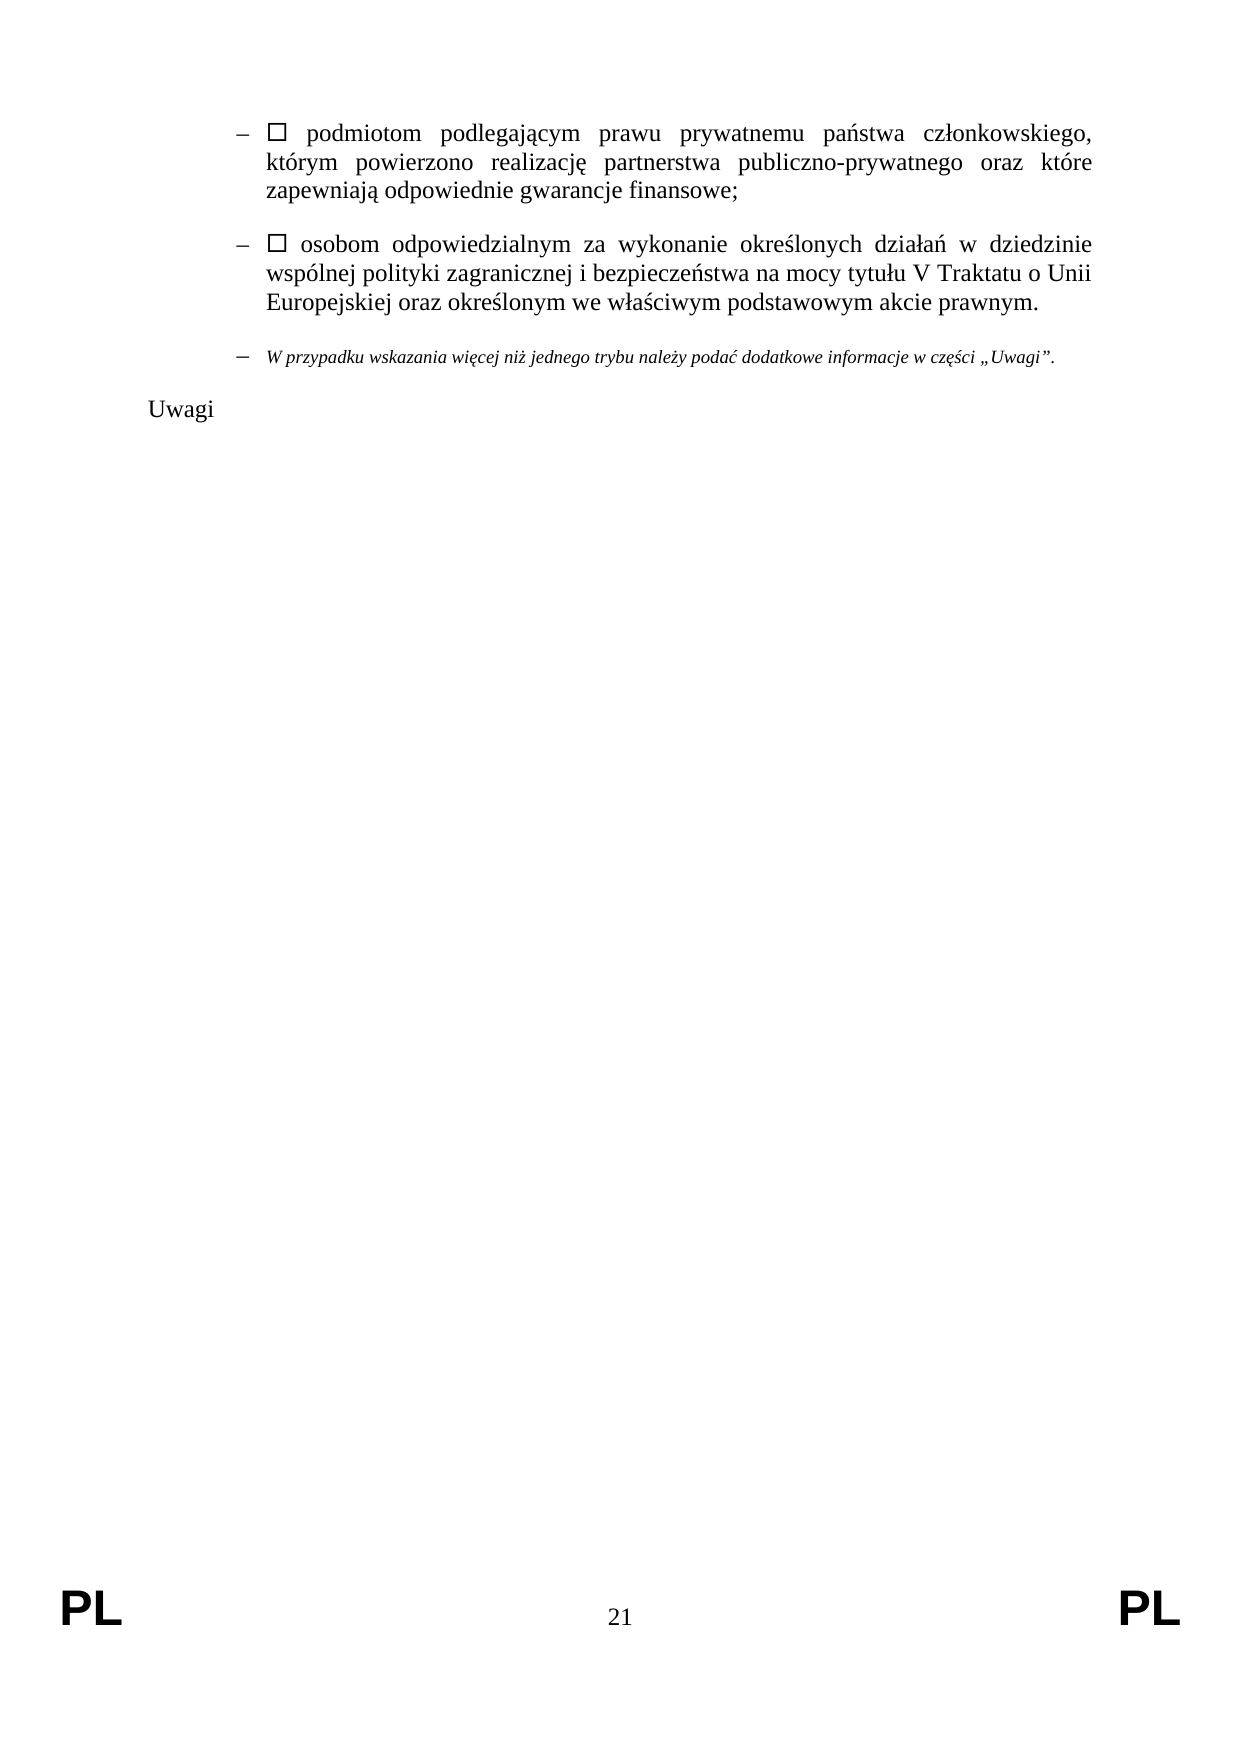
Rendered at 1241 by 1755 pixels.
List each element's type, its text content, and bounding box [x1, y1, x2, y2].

text Uwagi [148, 394, 1093, 423]
list  osobom odpowiedzialnym za wykonanie określonych działań w dziedzinie wspólnej polityki zagranicznej i bezpieczeństwa na mocy tytułu V Traktatu o Unii Europejskiej oraz określonym we właściwym podstawowym akcie prawnym. [236, 229, 1093, 316]
list  podmiotom podlegającym prawu prywatnemu państwa członkowskiego, którym powierzono realizację partnerstwa publiczno-prywatnego oraz które zapewniają odpowiednie gwarancje finansowe; [236, 118, 1093, 204]
list W przypadku wskazania więcej niż jednego trybu należy podać dodatkowe informacje w części „Uwagi”. [236, 341, 1093, 369]
